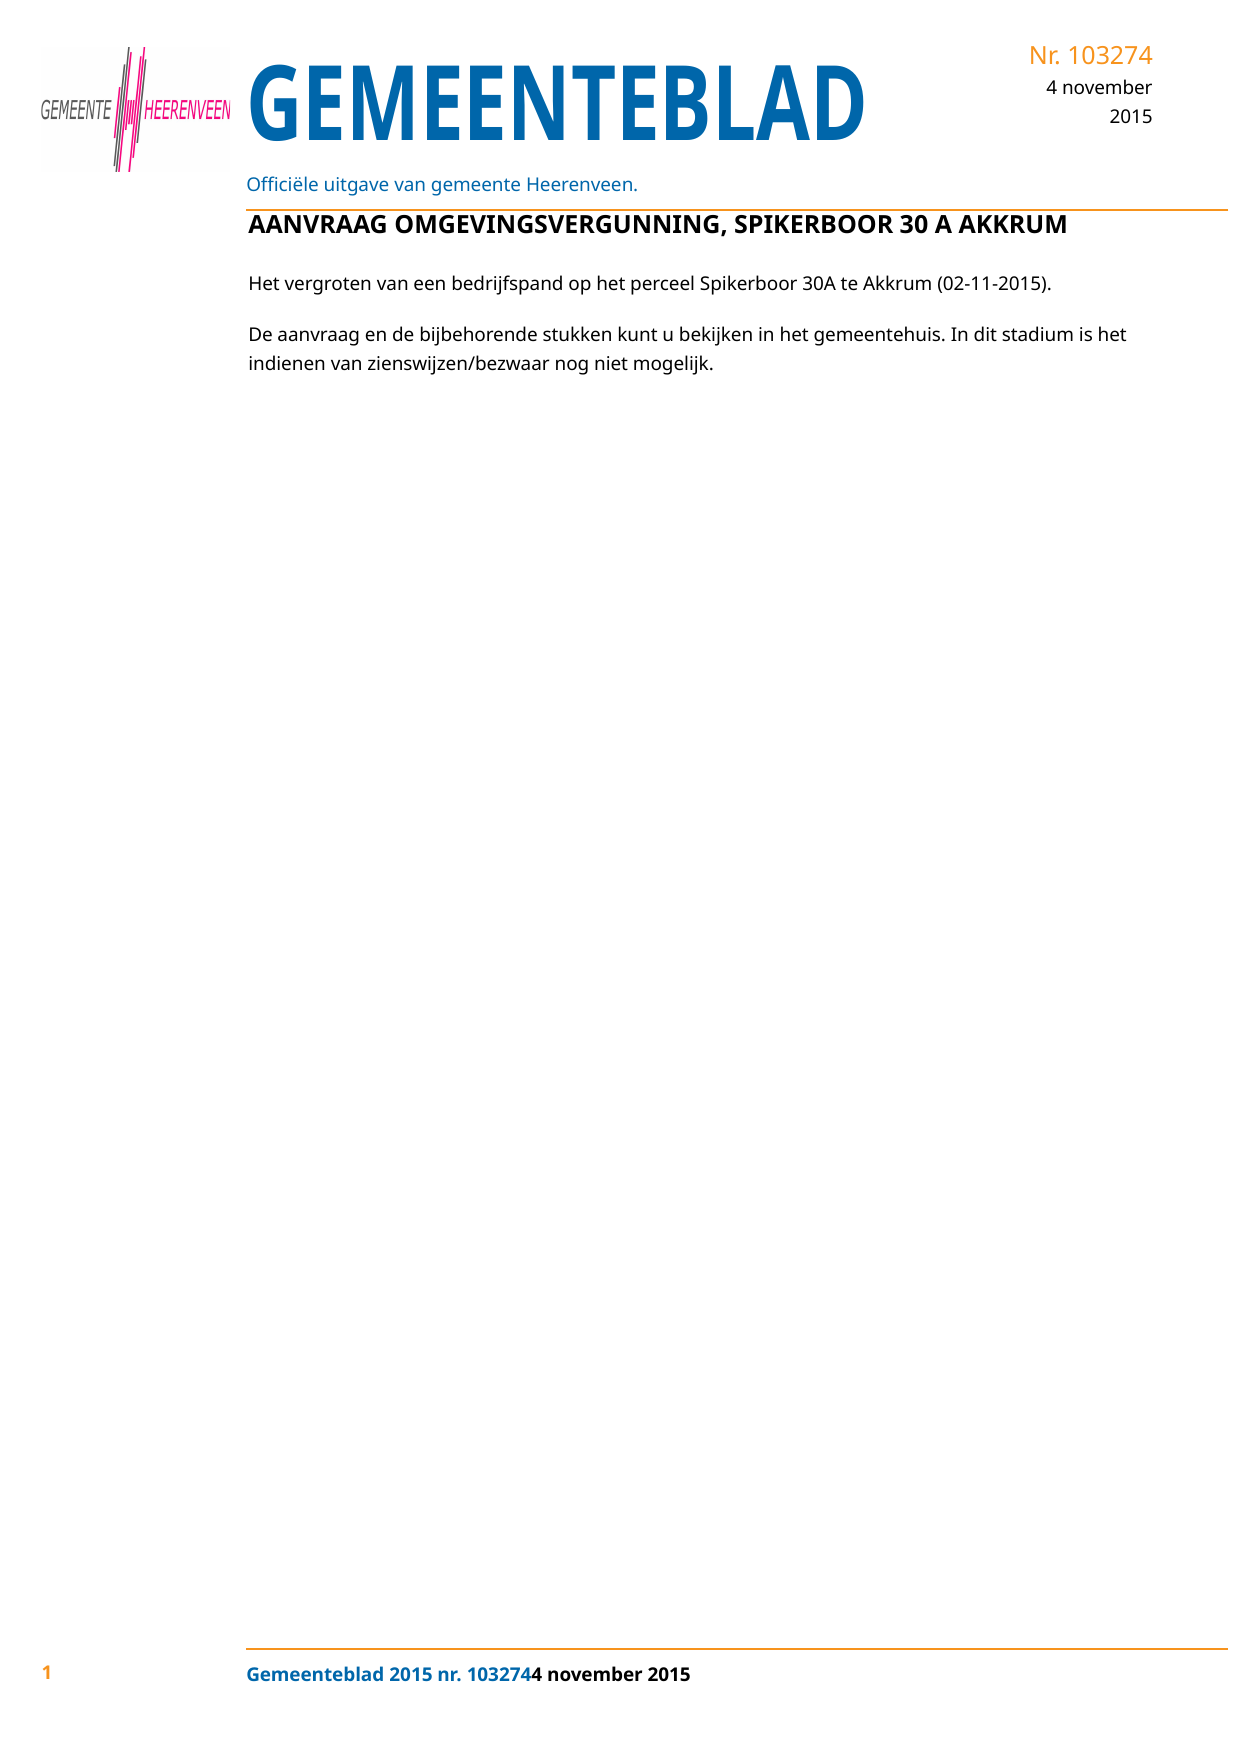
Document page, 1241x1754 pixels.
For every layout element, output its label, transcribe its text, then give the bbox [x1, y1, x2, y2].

text Het vergroten van een bedrijfspand op het perceel Spikerboor 30A te Akkrum (02-11-2015). [248, 270, 1152, 296]
picture [41, 47, 231, 172]
text De aanvraag en de bijbehorende stukken kunt u bekijken in het gemeentehuis. In dit stadium is het indienen van zienswijzen/bezwaar nog niet mogelijk. [248, 321, 1152, 376]
text AANVRAAG OMGEVINGSVERGUNNING, SPIKERBOOR 30 A AKKRUM [248, 211, 1152, 241]
